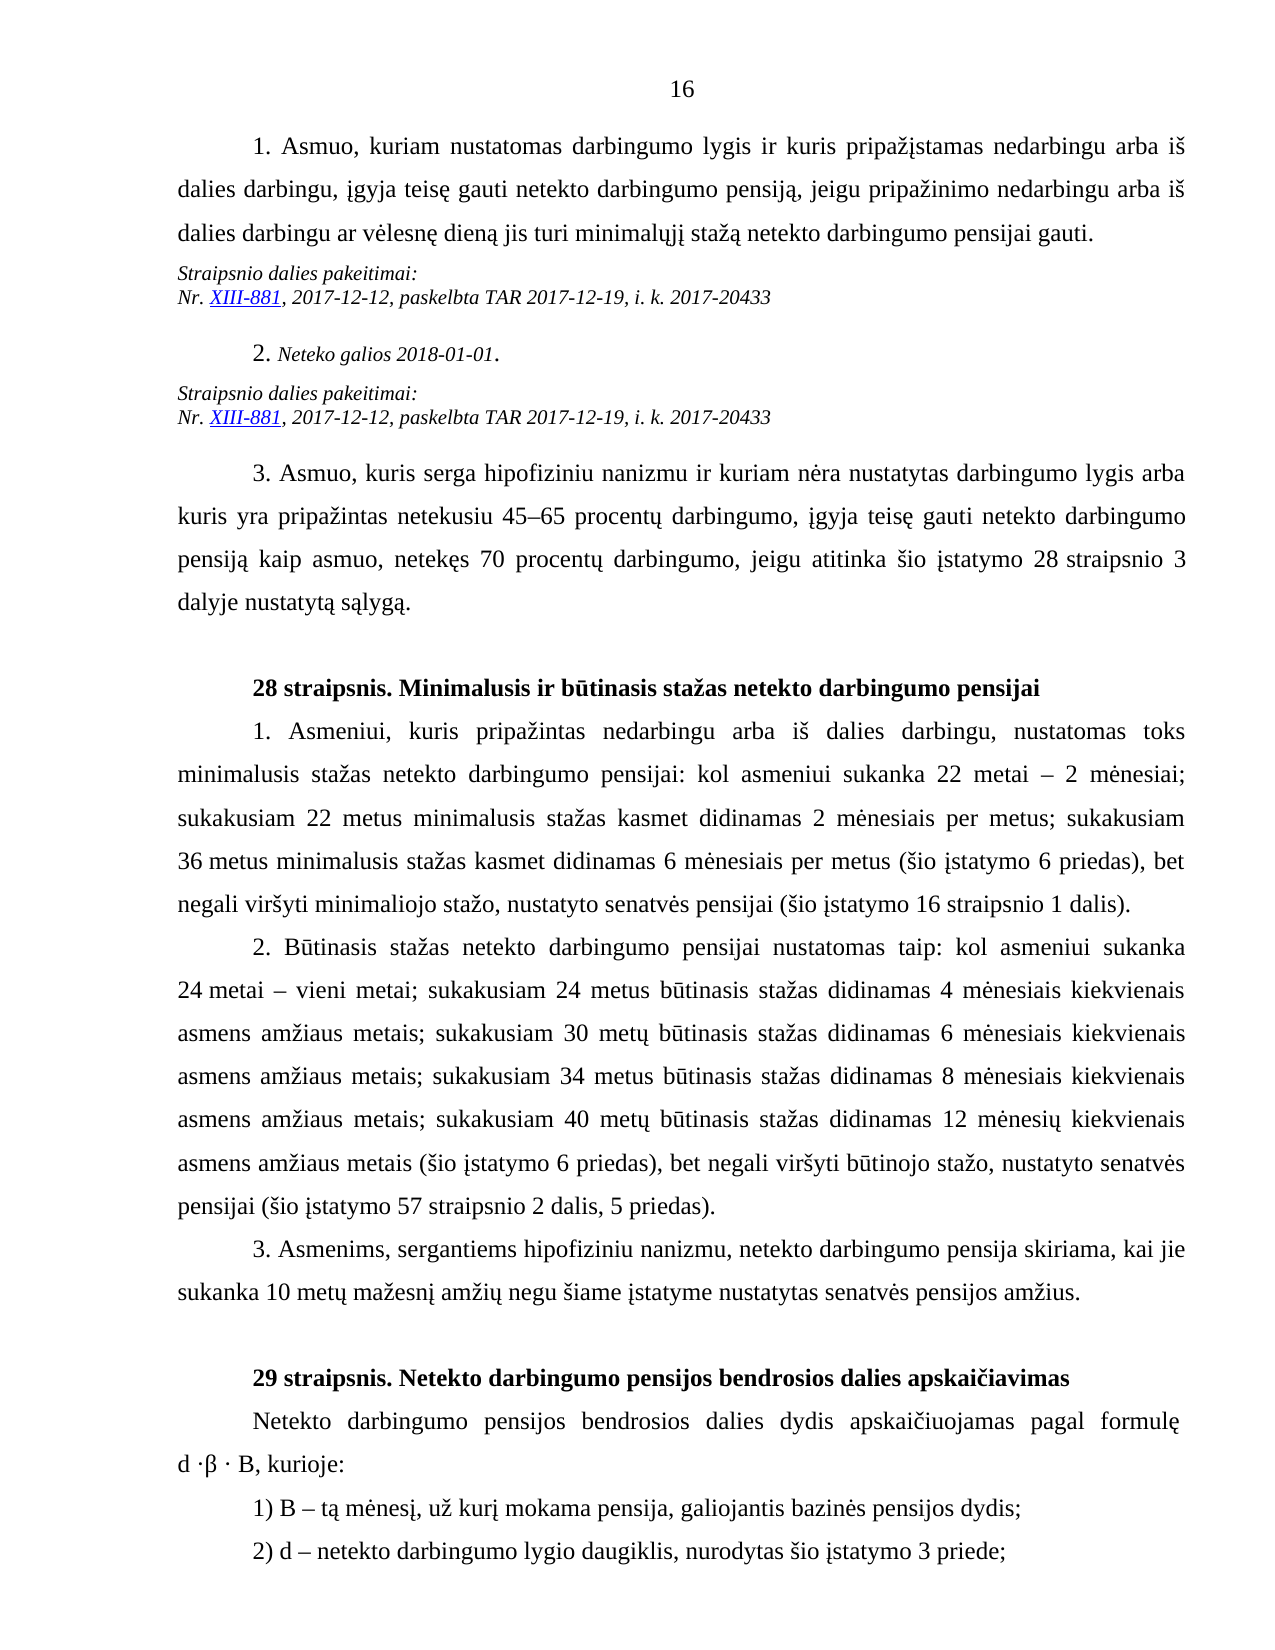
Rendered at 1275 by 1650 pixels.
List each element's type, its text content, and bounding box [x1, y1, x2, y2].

text 1. Asmuo, kuriam nustatomas darbingumo lygis ir kuris pripažįstamas nedarbingu arba iš dalies darbingu, įgyja teisę gauti netekto darbingumo pensiją, jeigu pripažinimo nedarbingu arba iš dalies darbingu ar vėlesnę dieną jis turi minimalųjį stažą netekto darbingumo pensijai gauti. [177, 131, 1186, 246]
text 3. Asmenims, sergantiems hipofiziniu nanizmu, netekto darbingumo pensija skiriama, kai jie sukanka 10 metų mažesnį amžių negu šiame įstatyme nustatytas senatvės pensijos amžius. [177, 1234, 1186, 1306]
text Straipsnio dalies pakeitimai: [177, 261, 1186, 285]
text Nr. XIII-881, 2017-12-12, paskelbta TAR 2017-12-19, i. k. 2017-20433 [177, 285, 1186, 309]
text Netekto darbingumo pensijos bendrosios dalies dydis apskaičiuojamas pagal formulę d ·β · B, kurioje: [177, 1406, 1186, 1478]
text 29 straipsnis. Netekto darbingumo pensijos bendrosios dalies apskaičiavimas [177, 1363, 1186, 1392]
text 1. Asmeniui, kuris pripažintas nedarbingu arba iš dalies darbingu, nustatomas toks minimalusis stažas netekto darbingumo pensijai: kol asmeniui sukanka 22 metai – 2 mėnesiai; sukakusiam 22 metus minimalusis stažas kasmet didinamas 2 mėnesiais per metus; sukakusiam 36 metus minimalusis stažas kasmet didinamas 6 mėnesiais per metus (šio įstatymo 6 priedas), bet negali viršyti minimaliojo stažo, nustatyto senatvės pensijai (šio įstatymo 16 straipsnio 1 dalis). [177, 716, 1186, 918]
text 3. Asmuo, kuris serga hipofiziniu nanizmu ir kuriam nėra nustatytas darbingumo lygis arba kuris yra pripažintas netekusiu 45–65 procentų darbingumo, įgyja teisę gauti netekto darbingumo pensiją kaip asmuo, netekęs 70 procentų darbingumo, jeigu atitinka šio įstatymo 28 straipsnio 3 dalyje nustatytą sąlygą. [177, 458, 1186, 616]
text 1) B – tą mėnesį, už kurį mokama pensija, galiojantis bazinės pensijos dydis; [177, 1493, 1186, 1521]
text 28 straipsnis. Minimalusis ir būtinasis stažas netekto darbingumo pensijai [177, 673, 1186, 702]
text 2) d – netekto darbingumo lygio daugiklis, nurodytas šio įstatymo 3 priede; [177, 1536, 1186, 1564]
text Straipsnio dalies pakeitimai: [177, 381, 1186, 405]
text 2. Būtinasis stažas netekto darbingumo pensijai nustatomas taip: kol asmeniui sukanka 24 metai – vieni metai; sukakusiam 24 metus būtinasis stažas didinamas 4 mėnesiais kiekvienais asmens amžiaus metais; sukakusiam 30 metų būtinasis stažas didinamas 6 mėnesiais kiekvienais asmens amžiaus metais; sukakusiam 34 metus būtinasis stažas didinamas 8 mėnesiais kiekvienais asmens amžiaus metais; sukakusiam 40 metų būtinasis stažas didinamas 12 mėnesių kiekvienais asmens amžiaus metais (šio įstatymo 6 priedas), bet negali viršyti būtinojo stažo, nustatyto senatvės pensijai (šio įstatymo 57 straipsnio 2 dalis, 5 priedas). [177, 932, 1186, 1219]
text 2. Neteko galios 2018-01-01. [177, 338, 1186, 366]
text Nr. XIII-881, 2017-12-12, paskelbta TAR 2017-12-19, i. k. 2017-20433 [177, 405, 1186, 429]
